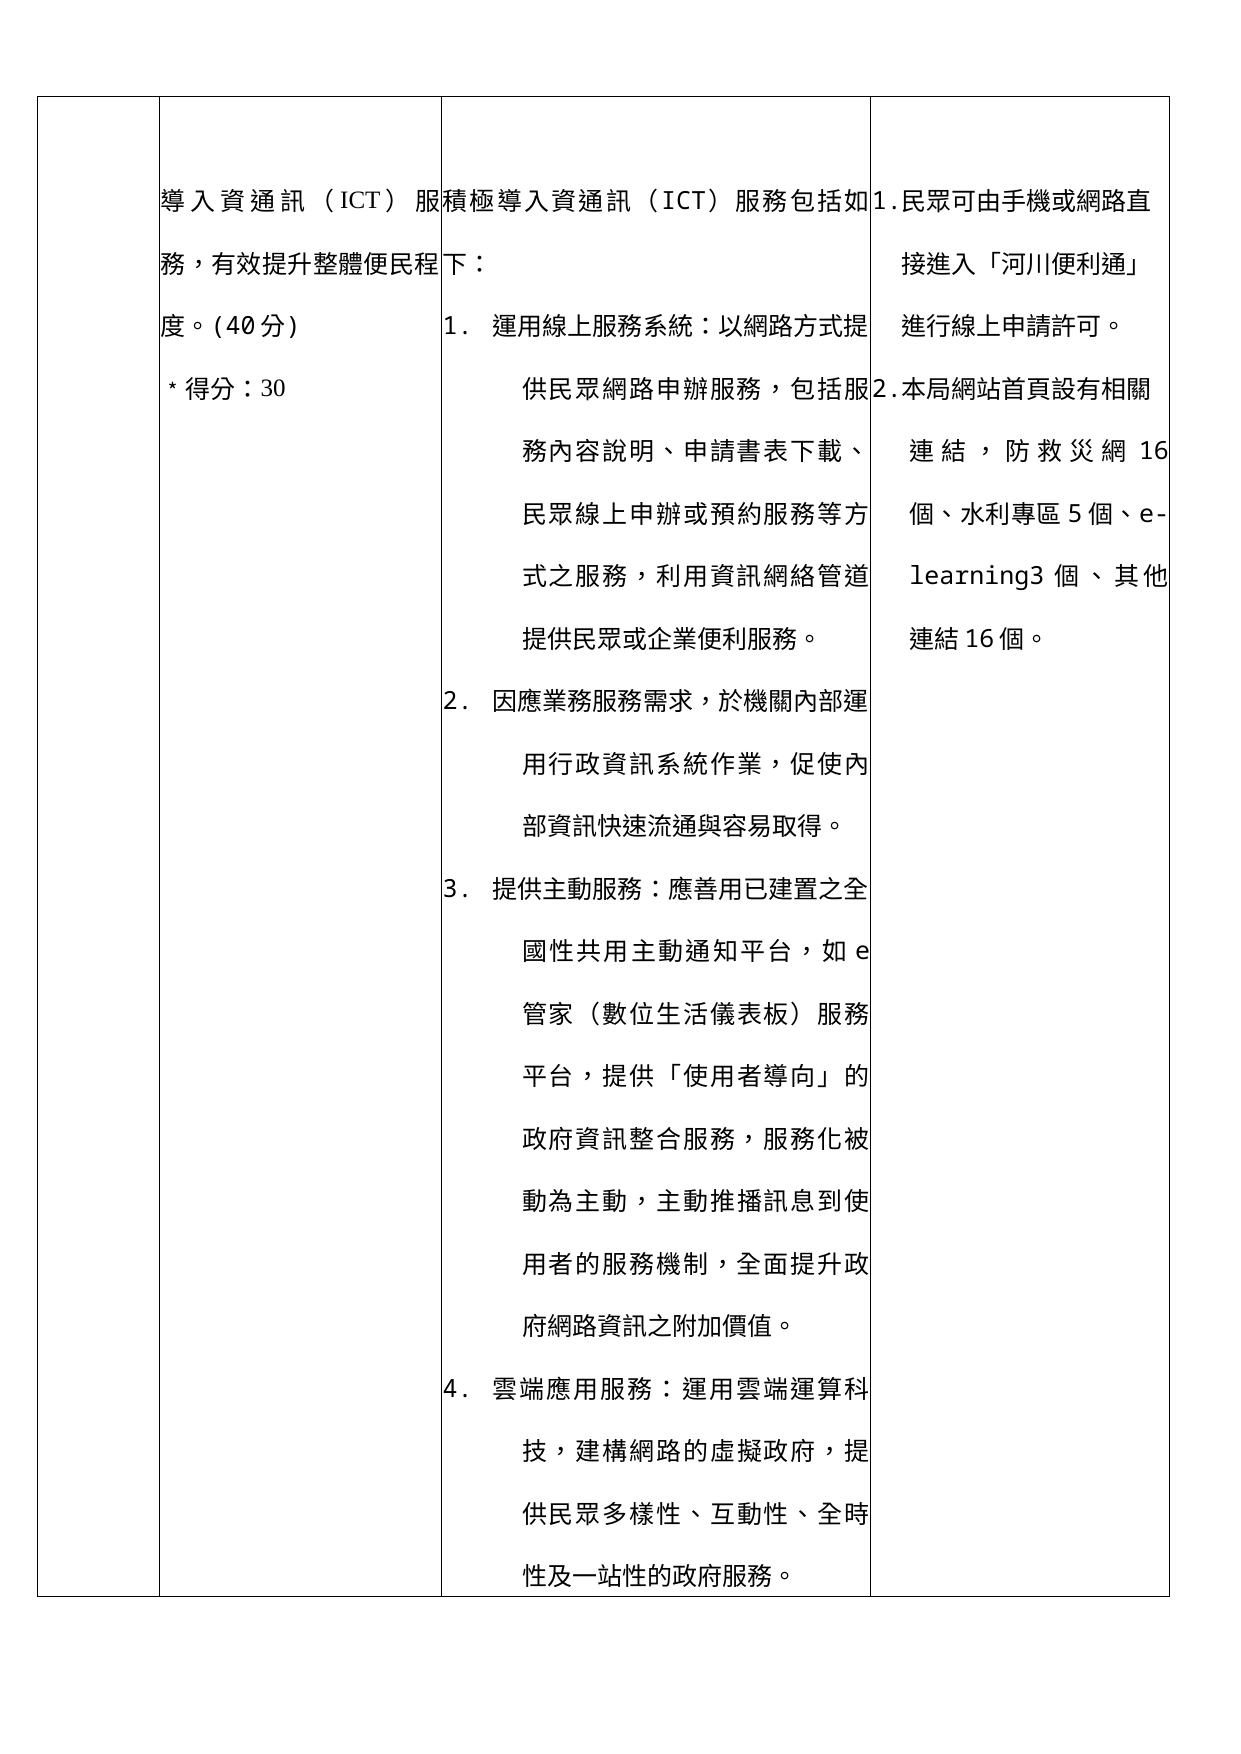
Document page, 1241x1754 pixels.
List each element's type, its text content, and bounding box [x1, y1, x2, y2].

table_cell 積極導入資通訊（ICT）服務包括如下： 運用線上服務系統：以網路方式提供民眾網路申辦服務，包括服務內容說明、申請書表下載、民眾線上申辦或預約服務等方式之服務，利用資訊網絡管道提供民眾或企業便利服務。 因應業務服務需求，於機關內部運用行政資訊系統作業，促使內部資訊快速流通與容易取得。 提供主動服務：應善用已建置之全國性共用主動通知平台，如e管家（數位生活儀表板）服務平台，提供「使用者導向」的政府資訊整合服務，服務化被動為主動，主動推播訊息到使用者的服務機制，全面提升政府網路資訊之附加價值。 雲端應用服務：運用雲端運算科技，建構網路的虛擬政府，提供民眾多樣性、互動性、全時性及一站性的政府服務。 智慧辦公：以行動服務、協同合作、社群網路等特性，提供公務同仁公務處理、決策支援及整合通訊三大面向之智慧辦公服務，提升行政效率。 [442, 97, 870, 1596]
table_cell 導入資通訊（ICT）服務，有效提升整體便民程度。(40分) ﹡得分：30 [160, 97, 441, 1596]
table_cell [38, 97, 159, 1596]
table_cell 1.民眾可由手機或網路直 接進入「河川便利通」 進行線上申請許可。 2.本局網站首頁設有相關 連結，防救災網16個、水利專區5個、e-learning3個、其他連結16個。 [871, 97, 1169, 1596]
